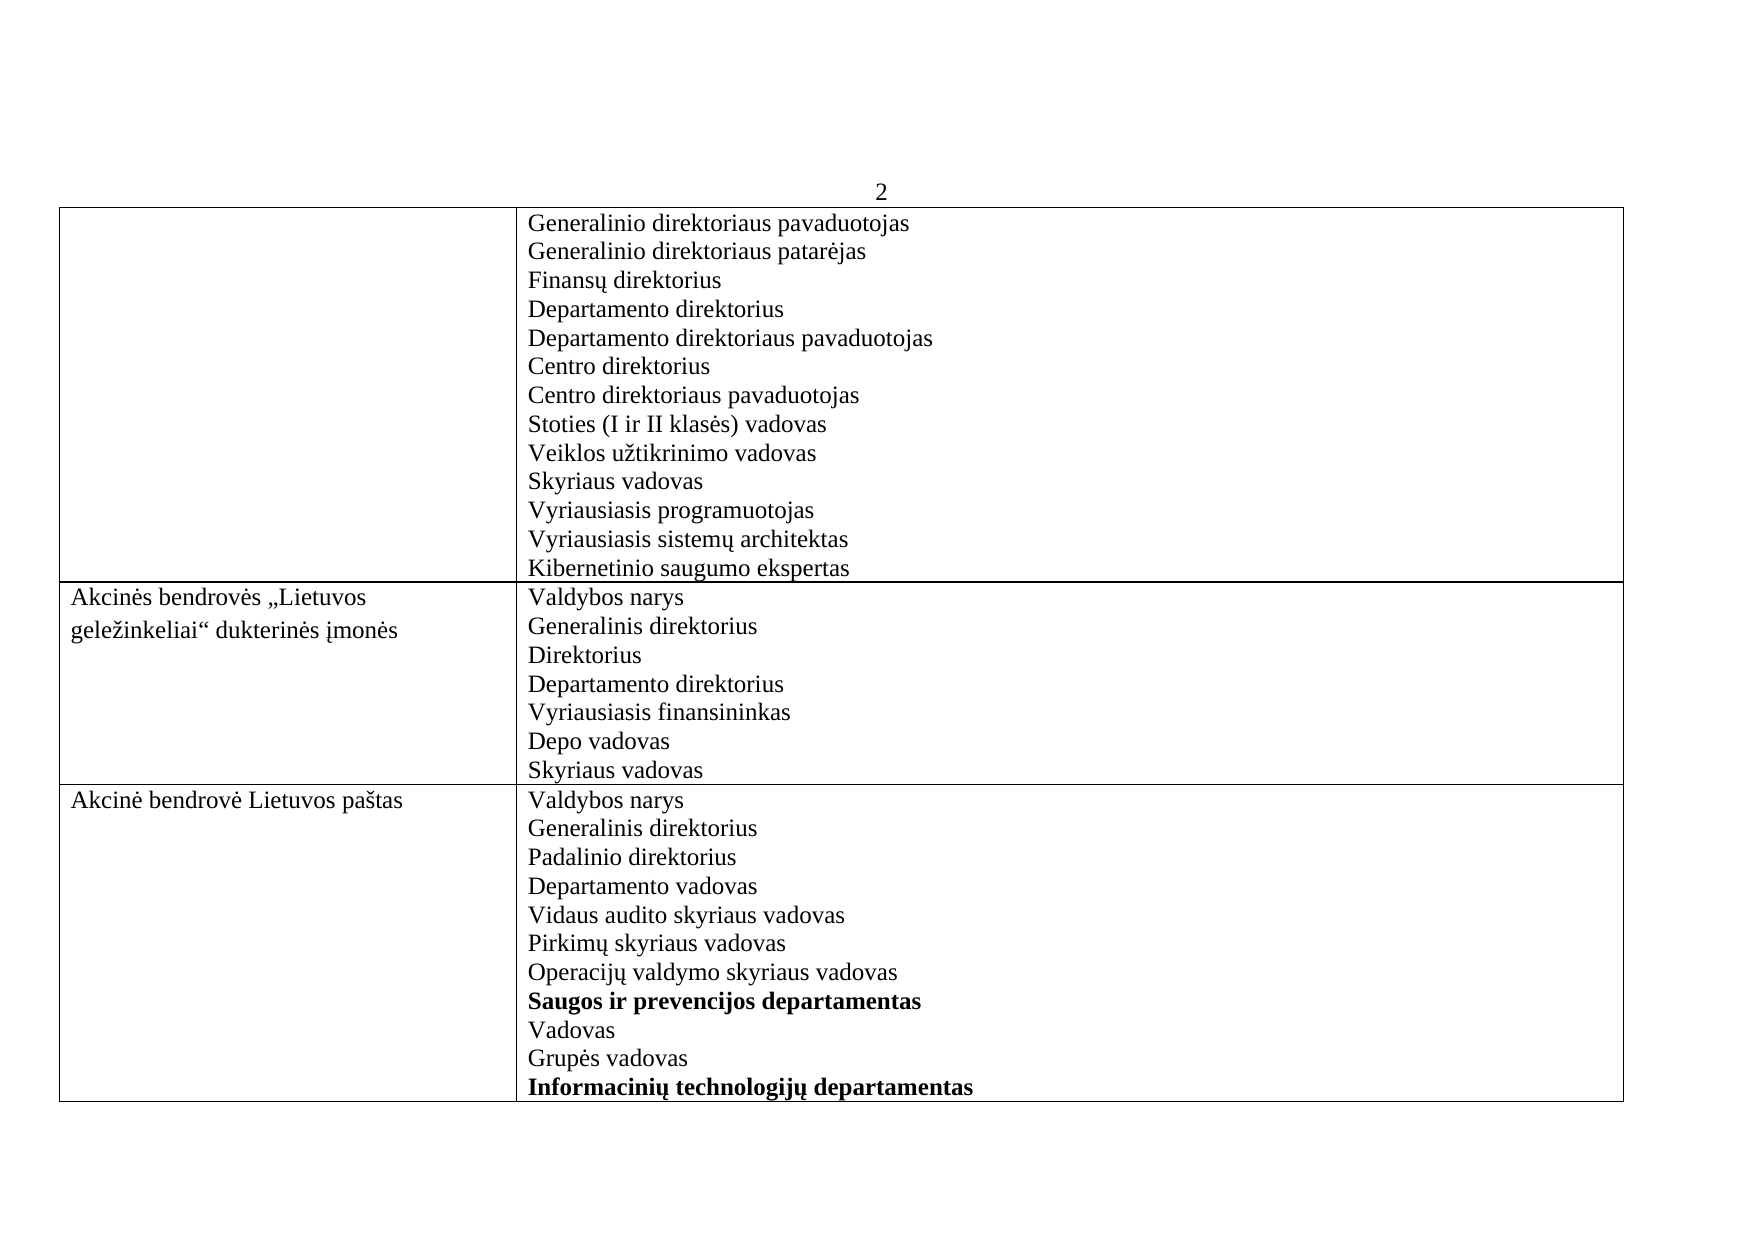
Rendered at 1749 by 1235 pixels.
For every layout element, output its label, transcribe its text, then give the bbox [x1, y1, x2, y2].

table_cell [60, 208, 516, 581]
table_cell Valdybos narys Generalinis direktorius Direktorius Departamento direktorius Vyriausiasis finansininkas Depo vadovas Skyriaus vadovas [517, 583, 1623, 784]
table_cell Generalinio direktoriaus pavaduotojas Generalinio direktoriaus patarėjas Finansų direktorius Departamento direktorius Departamento direktoriaus pavaduotojas Centro direktorius Centro direktoriaus pavaduotojas Stoties (I ir II klasės) vadovas Veiklos užtikrinimo vadovas Skyriaus vadovas Vyriausiasis programuotojas Vyriausiasis sistemų architektas Kibernetinio saugumo ekspertas [517, 208, 1623, 581]
table_cell Akcinė bendrovė Lietuvos paštas [60, 785, 516, 1101]
table_cell Akcinės bendrovės „Lietuvos geležinkeliai“ dukterinės įmonės [60, 583, 516, 784]
table_cell Valdybos narys Generalinis direktorius Padalinio direktorius Departamento vadovas Vidaus audito skyriaus vadovas Pirkimų skyriaus vadovas Operacijų valdymo skyriaus vadovas Saugos ir prevencijos departamentas Vadovas Grupės vadovas Informacinių technologijų departamentas [517, 785, 1623, 1101]
